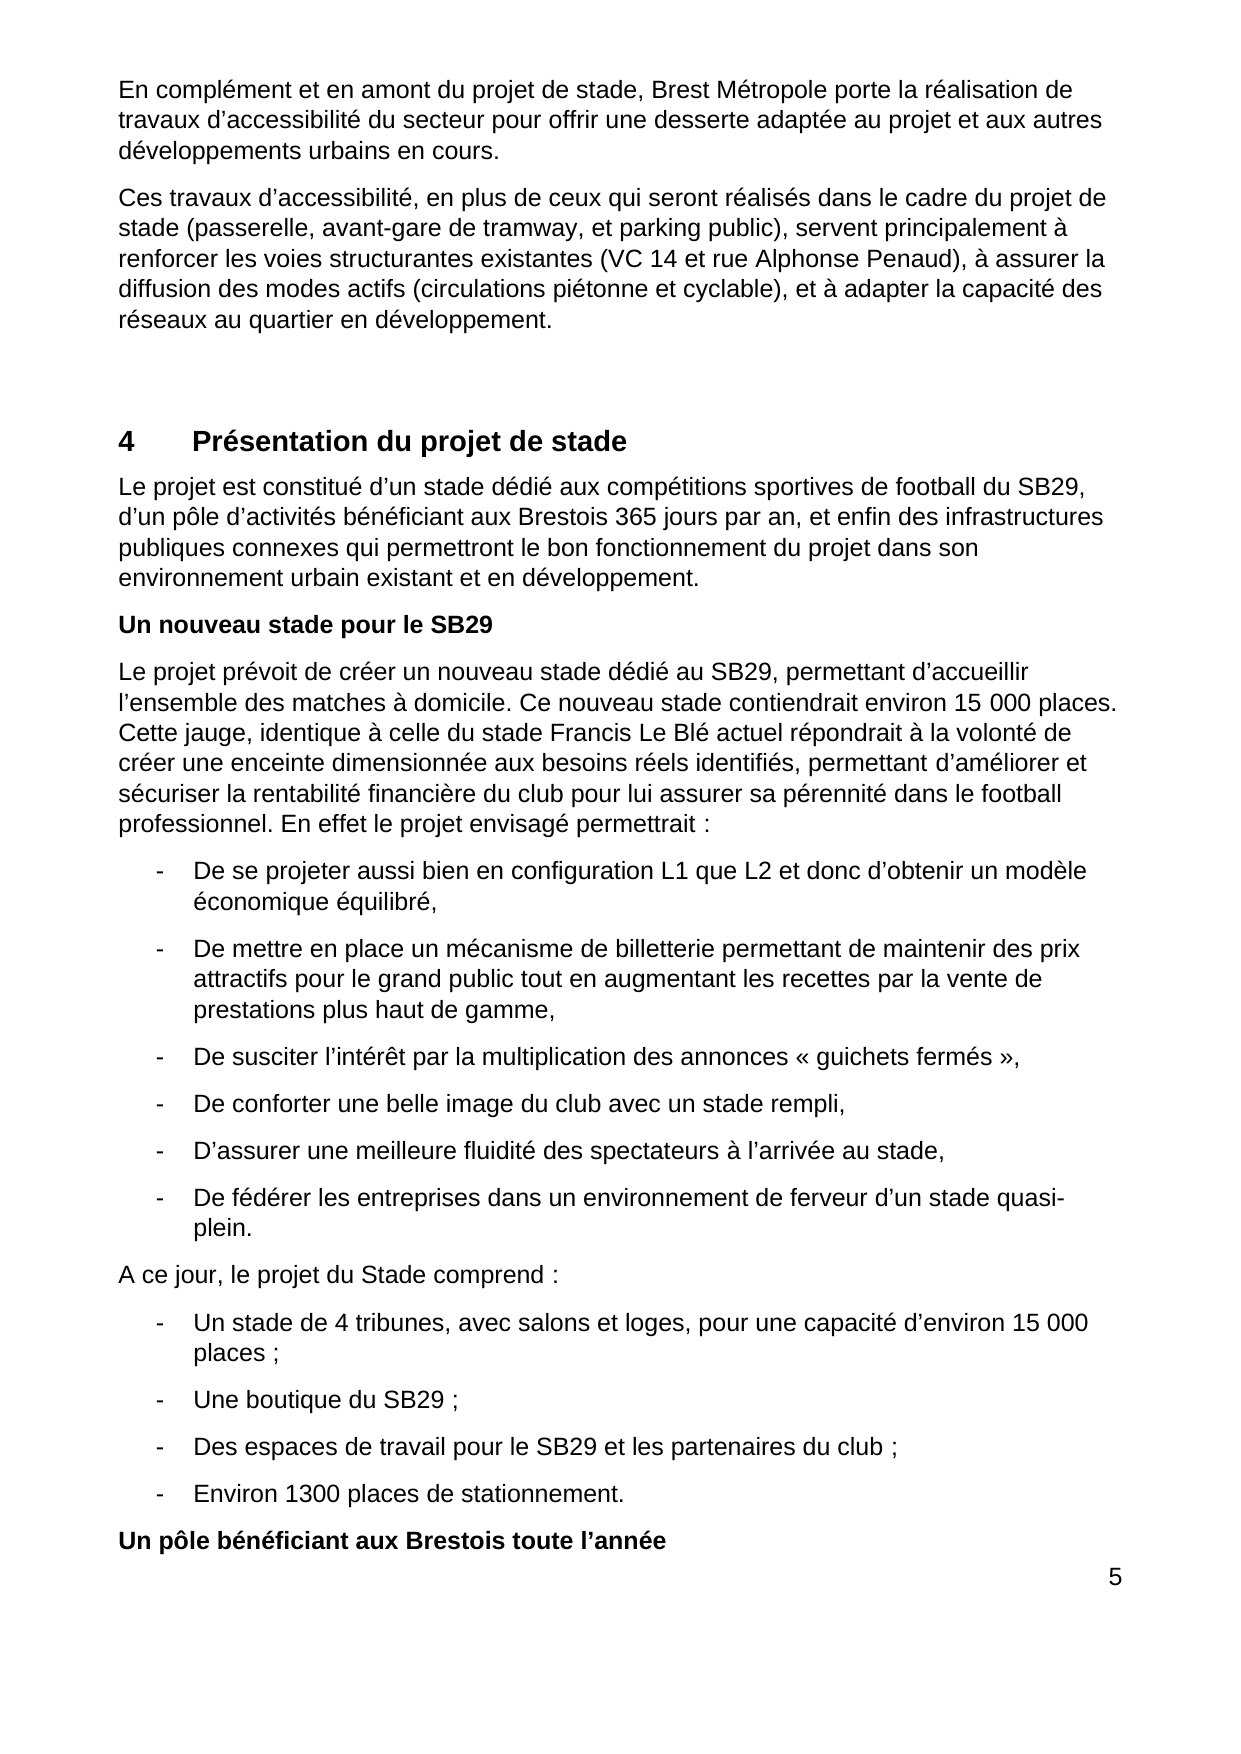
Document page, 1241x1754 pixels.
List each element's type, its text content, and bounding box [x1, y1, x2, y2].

list Un stade de 4 tribunes, avec salons et loges, pour une capacité d’environ 15 000 places ; [156, 1308, 1122, 1367]
list De se projeter aussi bien en configuration L1 que L2 et donc d’obtenir un modèle économique équilibré, [156, 856, 1122, 916]
text Ces travaux d’accessibilité, en plus de ceux qui seront réalisés dans le cadre du projet de stade (passerelle, avant-gare de tramway, et parking public), servent principalement à renforcer les voies structurantes existantes (VC 14 et rue Alphonse Penaud), à assurer la diffusion des modes actifs (circulations piétonne et cyclable), et à adapter la capacité des réseaux au quartier en développement. [118, 183, 1122, 333]
list De susciter l’intérêt par la multiplication des annonces « guichets fermés », [156, 1042, 1122, 1071]
list De fédérer les entreprises dans un environnement de ferveur d’un stade quasi-plein. [156, 1183, 1122, 1242]
text Un pôle bénéficiant aux Brestois toute l’année [118, 1526, 1122, 1555]
list De mettre en place un mécanisme de billetterie permettant de maintenir des prix attractifs pour le grand public tout en augmentant les recettes par la vente de prestations plus haut de gamme, [156, 934, 1122, 1023]
list De conforter une belle image du club avec un stade rempli, [156, 1089, 1122, 1118]
text Le projet prévoit de créer un nouveau stade dédié au SB29, permettant d’accueillir l’ensemble des matches à domicile. Ce nouveau stade contiendrait environ 15 000 places. Cette jauge, identique à celle du stade Francis Le Blé actuel répondrait à la volonté de créer une enceinte dimensionnée aux besoins réels identifiés, permettant d’améliorer et sécuriser la rentabilité financière du club pour lui assurer sa pérennité dans le football professionnel. En effet le projet envisagé permettrait : [118, 657, 1122, 838]
list D’assurer une meilleure fluidité des spectateurs à l’arrivée au stade, [156, 1136, 1122, 1165]
text Le projet est constitué d’un stade dédié aux compétitions sportives de football du SB29, d’un pôle d’activités bénéficiant aux Brestois 365 jours par an, et enfin des infrastructures publiques connexes qui permettront le bon fonctionnement du projet dans son environnement urbain existant et en développement. [118, 472, 1122, 592]
text Un nouveau stade pour le SB29 [118, 610, 1122, 639]
text A ce jour, le projet du Stade comprend : [118, 1261, 1122, 1289]
subtitle Présentation du projet de stade [118, 424, 1122, 457]
list Des espaces de travail pour le SB29 et les partenaires du club ; [156, 1432, 1122, 1461]
list Environ 1300 places de stationnement. [156, 1479, 1122, 1508]
list Une boutique du SB29 ; [156, 1385, 1122, 1414]
text En complément et en amont du projet de stade, Brest Métropole porte la réalisation de travaux d’accessibilité du secteur pour offrir une desserte adaptée au projet et aux autres développements urbains en cours. [118, 75, 1122, 164]
